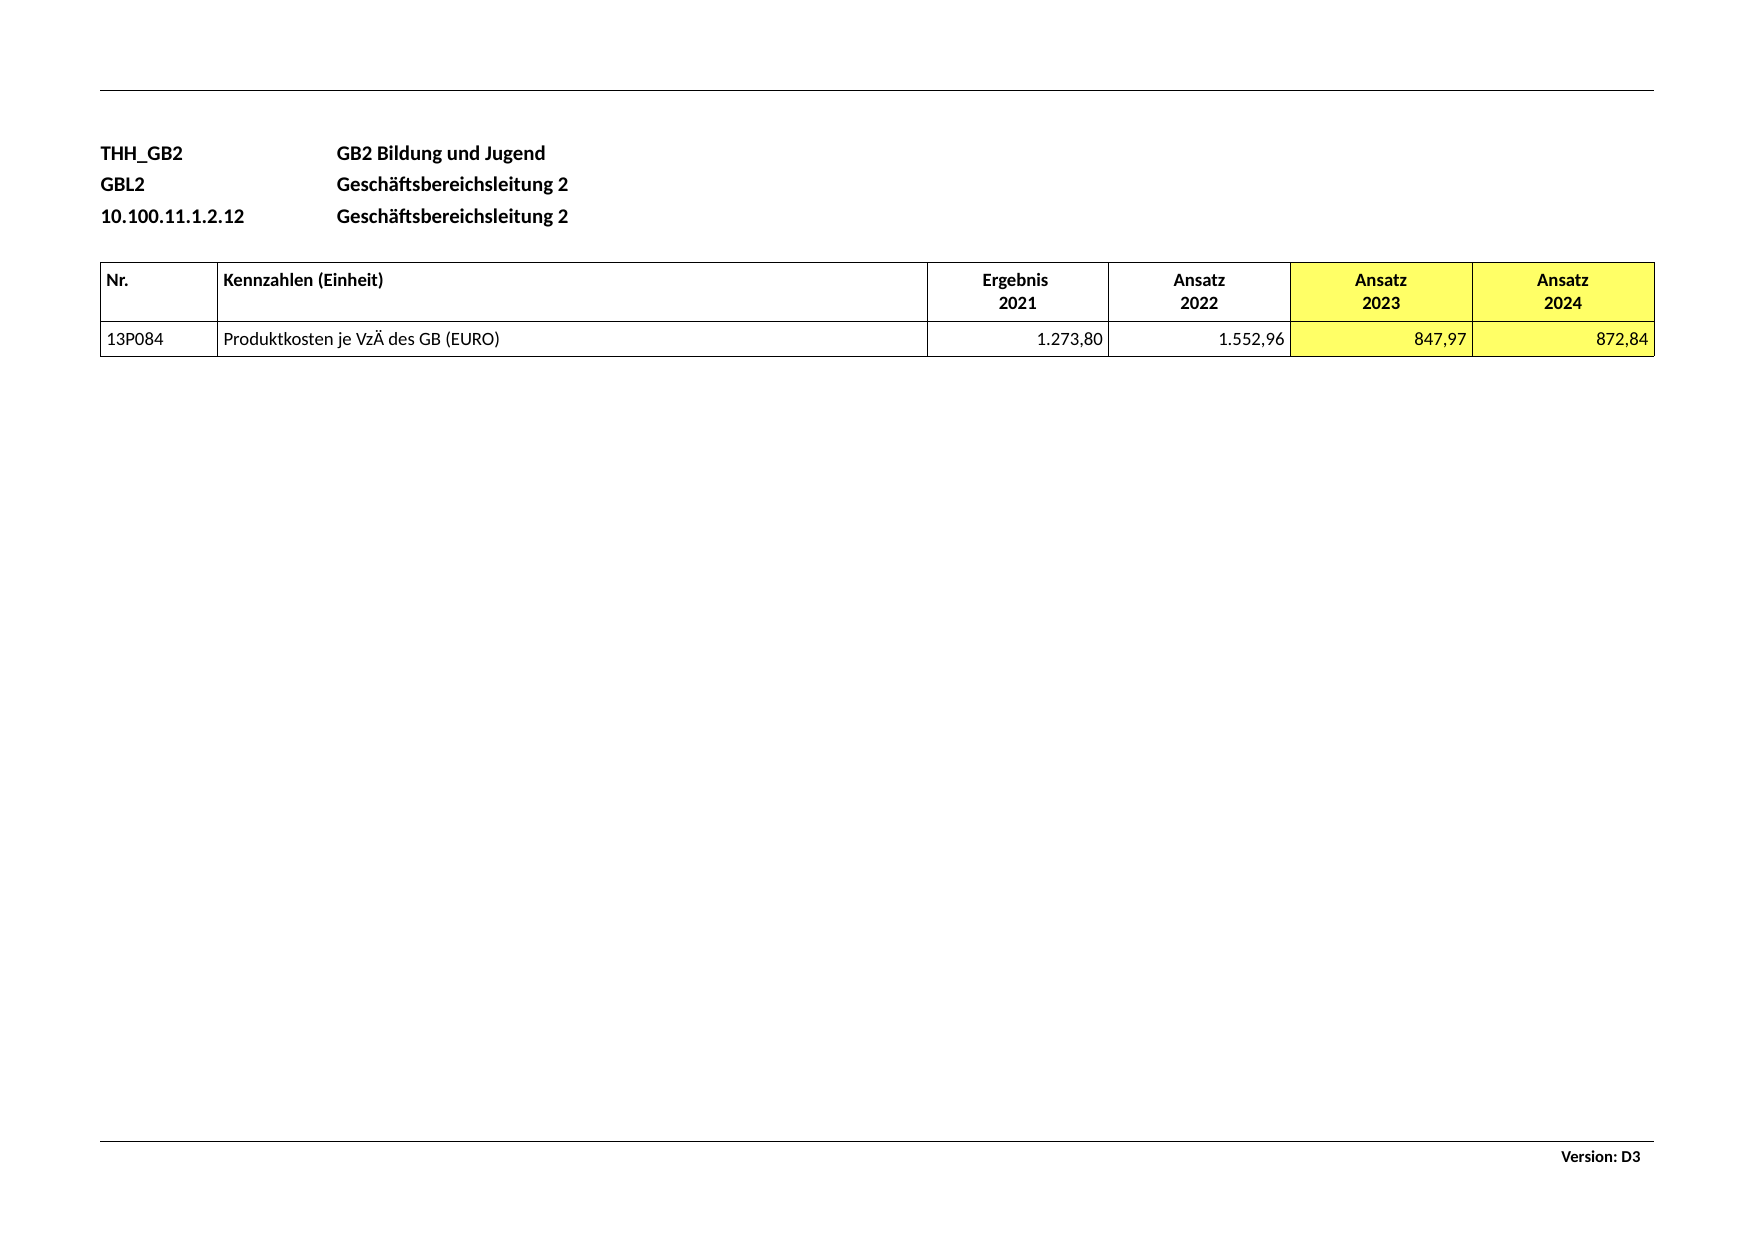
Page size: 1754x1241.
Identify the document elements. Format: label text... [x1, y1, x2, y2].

table_header Kennzahlen (Einheit) [218, 263, 927, 321]
table_cell Produktkosten je VzÄ des GB (EURO) [218, 322, 927, 356]
text 10.100.11.1.2.12 Geschäftsbereichsleitung 2 [100, 203, 1653, 228]
table_header Ansatz 2024 [1473, 263, 1654, 321]
text GBL2 Geschäftsbereichsleitung 2 [100, 172, 1653, 197]
text THH_GB2 GB2 Bildung und Jugend [100, 140, 1653, 166]
table_header Ansatz 2023 [1291, 263, 1472, 321]
table_cell 1.273,80 [928, 322, 1108, 356]
table_cell 1.552,96 [1109, 322, 1290, 356]
table_header Nr. [101, 263, 217, 321]
table_cell 13P084 [101, 322, 217, 356]
table_cell 872,84 [1473, 322, 1654, 356]
table_header Ansatz 2022 [1109, 263, 1290, 321]
table_header Ergebnis 2021 [928, 263, 1108, 321]
table_cell 847,97 [1291, 322, 1472, 356]
